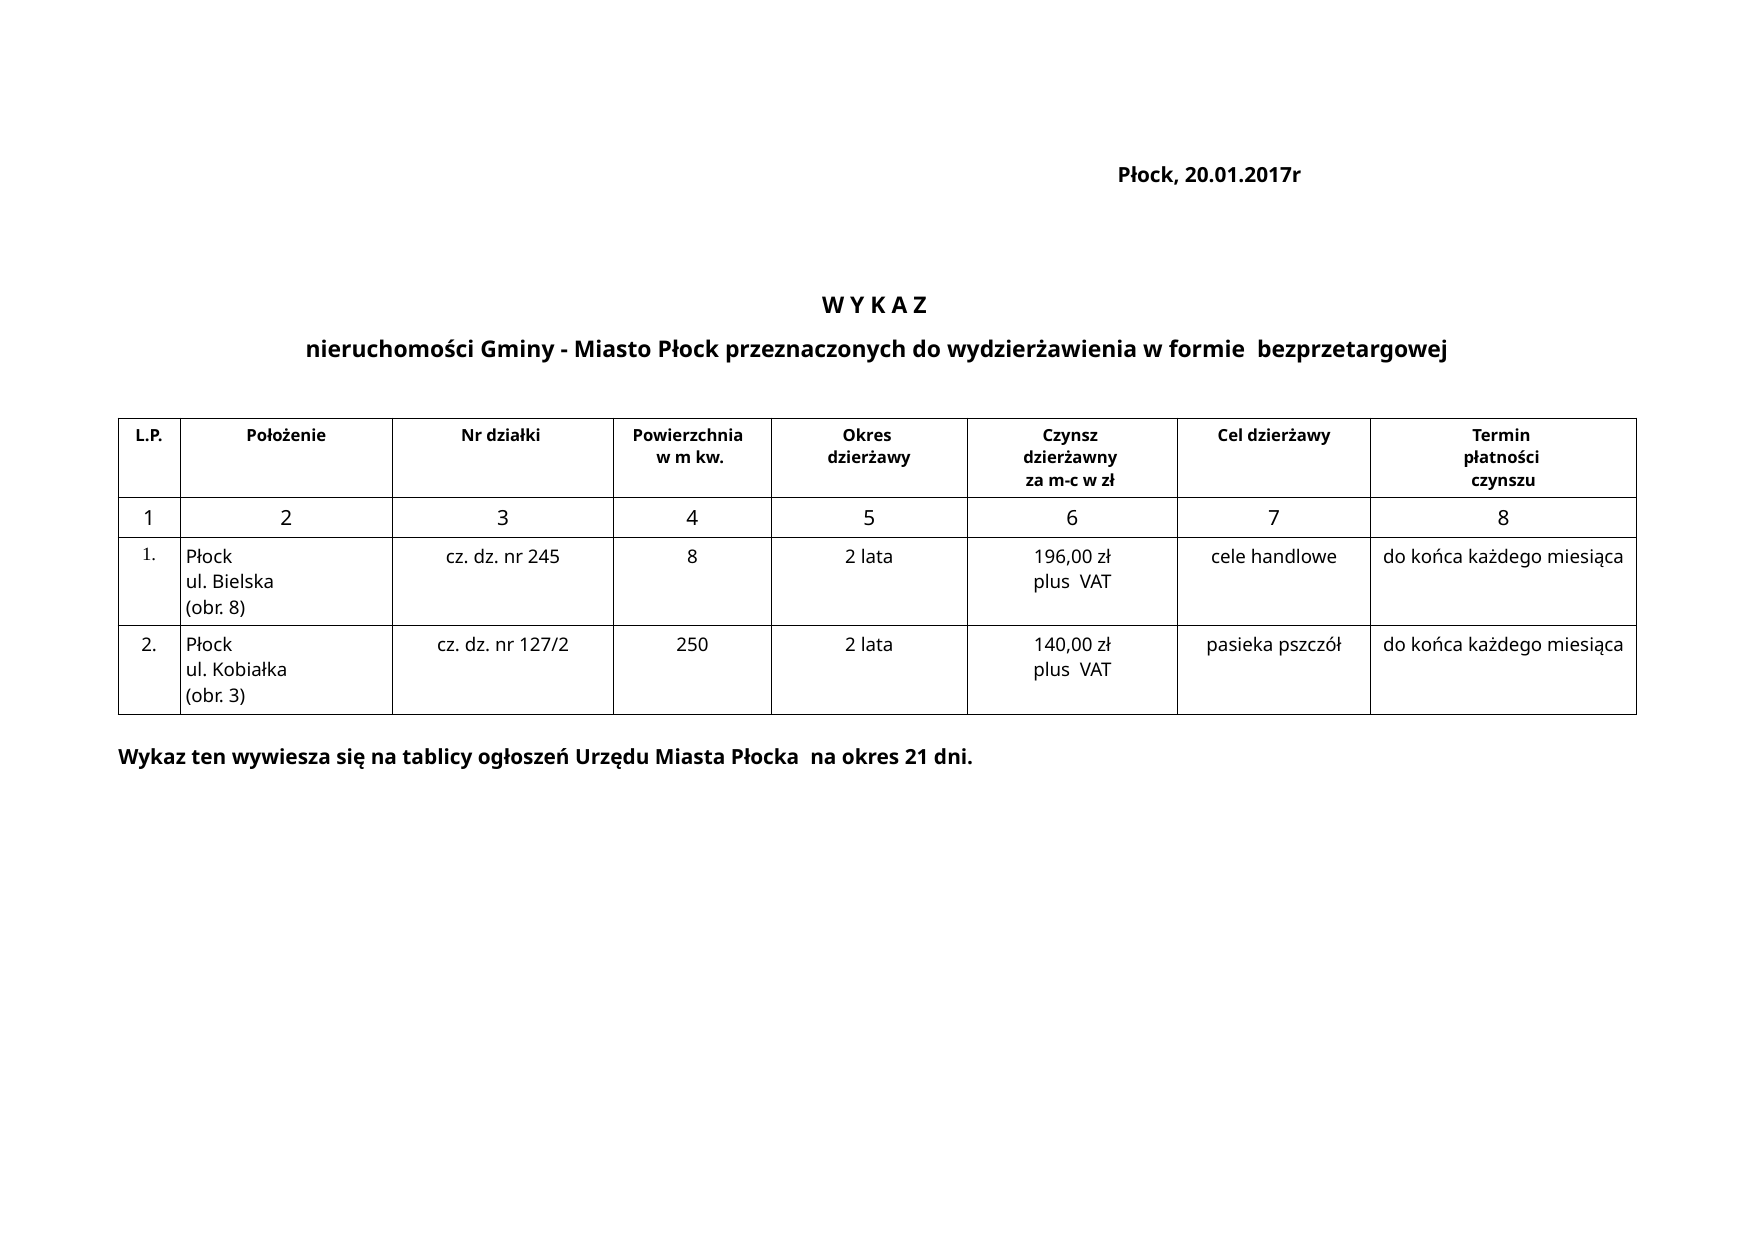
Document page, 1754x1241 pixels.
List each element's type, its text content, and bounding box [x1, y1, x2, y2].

text Wykaz ten wywiesza się na tablicy ogłoszeń Urzędu Miasta Płocka na okres 21 dni. [118, 742, 1636, 771]
table_header Okres dzierżawy [772, 419, 967, 497]
table_cell 1. [119, 538, 180, 625]
table_cell 2 [181, 498, 392, 537]
table_cell 7 [1178, 498, 1370, 537]
text Płock, 20.01.2017r [118, 159, 1636, 189]
table_header Czynsz dzierżawny za m-c w zł [968, 419, 1177, 497]
table_cell Płock ul. Kobiałka (obr. 3) [181, 626, 392, 713]
table_cell 4 [614, 498, 771, 537]
table_cell Płock ul. Bielska (obr. 8) [181, 538, 392, 625]
table_cell 250 [614, 626, 771, 713]
text nieruchomości Gminy - Miasto Płock przeznaczonych do wydzierżawienia w formie bezprzetargowej [118, 333, 1636, 364]
table_cell do końca każdego miesiąca [1371, 538, 1636, 625]
table_cell 2. [119, 626, 180, 713]
table_cell 2 lata [772, 626, 967, 713]
table_cell cele handlowe [1178, 538, 1370, 625]
table_cell do końca każdego miesiąca [1371, 626, 1636, 713]
table_cell 2 lata [772, 538, 967, 625]
table_header L.P. [119, 419, 180, 497]
table_cell 3 [393, 498, 613, 537]
table_header Powierzchnia w m kw. [614, 419, 771, 497]
table_cell 6 [968, 498, 1177, 537]
table_cell 5 [772, 498, 967, 537]
table_cell cz. dz. nr 127/2 [393, 626, 613, 713]
table_header Położenie [181, 419, 392, 497]
table_cell 8 [614, 538, 771, 625]
table_cell cz. dz. nr 245 [393, 538, 613, 625]
table_cell 140,00 zł plus VAT [968, 626, 1177, 713]
table_header Nr działki [393, 419, 613, 497]
table_cell 196,00 zł plus VAT [968, 538, 1177, 625]
table_cell 1 [119, 498, 180, 537]
table_cell 8 [1371, 498, 1636, 537]
table_header Termin płatności czynszu [1371, 419, 1636, 497]
table_header Cel dzierżawy [1178, 419, 1370, 497]
text W Y K A Z [118, 289, 1636, 320]
table_cell pasieka pszczół [1178, 626, 1370, 713]
